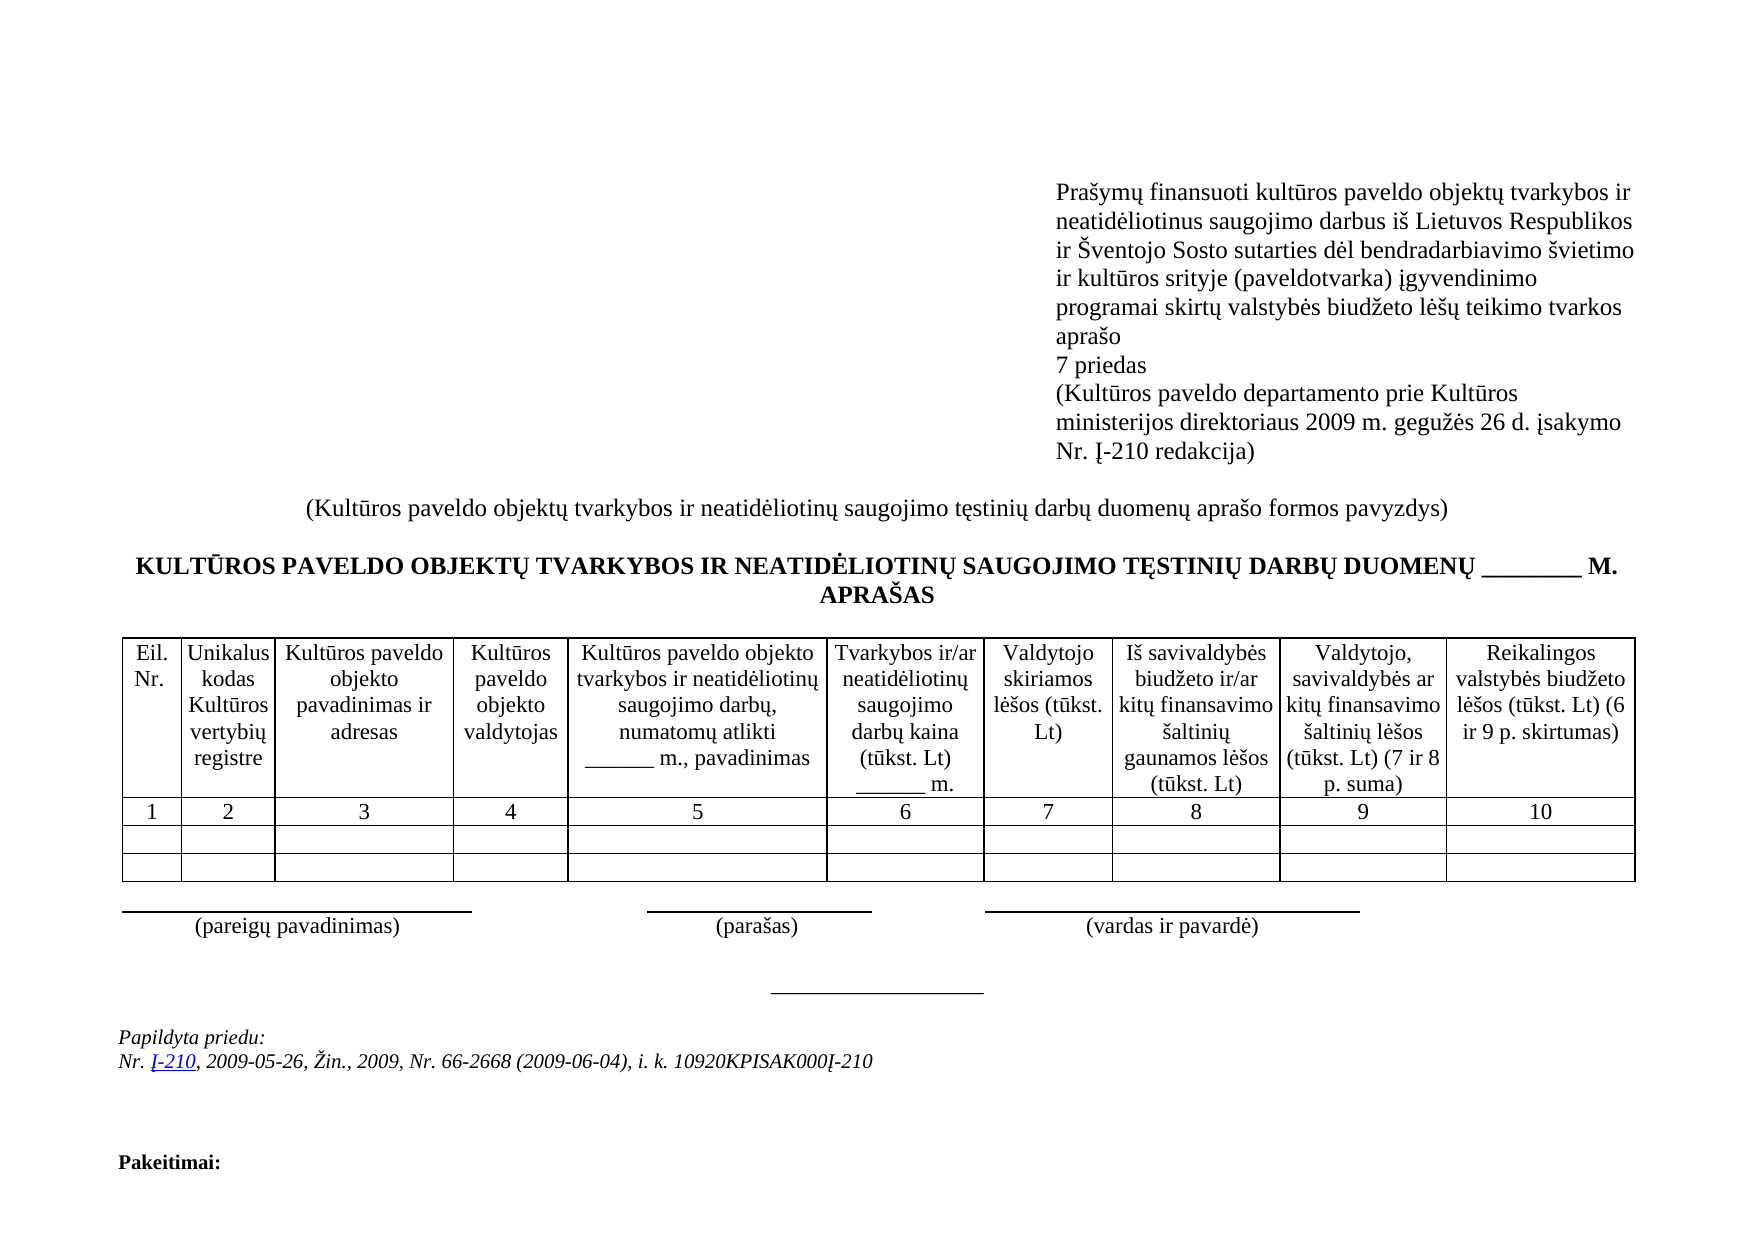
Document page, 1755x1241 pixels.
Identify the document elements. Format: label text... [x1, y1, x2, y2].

table_cell [123, 854, 181, 881]
table_header Kultūros paveldo objekto tvarkybos ir neatidėliotinų saugojimo darbų, numatomų atlikti ______ m., pavadinimas [569, 639, 826, 797]
table_cell [454, 826, 567, 853]
table_cell 2 [182, 798, 274, 825]
table_header [872, 911, 985, 939]
text 7 priedas [1056, 350, 1636, 378]
table_header Valdytojo, savivaldybės ar kitų finansavimo šaltinių lėšos (tūkst. Lt) (7 ir 8 p. suma) [1281, 639, 1446, 797]
table_header [472, 911, 647, 939]
text Prašymų finansuoti kultūros paveldo objektų tvarkybos ir [1056, 177, 1636, 206]
table_cell [985, 854, 1112, 881]
table_header Unikalus kodas Kultūros vertybių registre [182, 639, 274, 797]
table_cell 8 [1113, 798, 1279, 825]
table_cell [1447, 826, 1634, 853]
text ir Šventojo Sosto sutarties dėl bendradarbiavimo švietimo [118, 235, 1636, 263]
table_cell [1113, 826, 1279, 853]
table_header Eil. Nr. [123, 639, 181, 797]
table_cell 9 [1281, 798, 1446, 825]
table_cell 10 [1447, 798, 1634, 825]
table_cell 4 [454, 798, 567, 825]
text (Kultūros paveldo objektų tvarkybos ir neatidėliotinų saugojimo tęstinių darbų duomenų aprašo formos pavyzdys) [118, 493, 1636, 522]
table_cell [1447, 854, 1634, 881]
text (Kultūros paveldo departamento prie Kultūros ministerijos direktoriaus 2009 m. gegužės 26 d. įsakymo Nr. Į-210 redakcija) [1056, 378, 1636, 465]
table_cell [828, 854, 983, 881]
table_header Tvarkybos ir/ar neatidėliotinų saugojimo darbų kaina (tūkst. Lt) ______ m. [828, 639, 983, 797]
table_cell [454, 854, 567, 881]
text neatidėliotinus saugojimo darbus iš Lietuvos Respublikos [118, 206, 1636, 235]
text Pakeitimai: [118, 1150, 1636, 1174]
table_header (vardas ir pavardė) [985, 913, 1360, 939]
text _________________ [118, 968, 1636, 996]
table_cell [276, 826, 453, 853]
table_cell [569, 854, 826, 881]
table_cell [1113, 854, 1279, 881]
table_cell [1281, 826, 1446, 853]
table_header Reikalingos valstybės biudžeto lėšos (tūkst. Lt) (6 ir 9 p. skirtumas) [1447, 639, 1634, 797]
table_header (pareigų pavadinimas) [122, 913, 472, 939]
table_cell [182, 826, 274, 853]
table_cell [1281, 854, 1446, 881]
text KULTŪROS PAVELDO OBJEKTŲ TVARKYBOS IR NEATIDĖLIOTINŲ SAUGOJIMO TĘSTINIŲ DARBŲ DUOMENŲ ________ M. APRAŠAS [118, 551, 1636, 608]
table_cell [276, 854, 453, 881]
text programai skirtų valstybės biudžeto lėšų teikimo tvarkos [118, 292, 1636, 321]
table_cell [123, 826, 181, 853]
table_cell 3 [276, 798, 453, 825]
text Papildyta priedu: [118, 1025, 1636, 1049]
table_cell [985, 826, 1112, 853]
table_cell 1 [123, 798, 181, 825]
text ir kultūros srityje (paveldotvarka) įgyvendinimo [118, 263, 1636, 292]
text aprašo [118, 321, 1636, 350]
table_cell [569, 826, 826, 853]
table_header Iš savivaldybės biudžeto ir/ar kitų finansavimo šaltinių gaunamos lėšos (tūkst. Lt) [1113, 639, 1279, 797]
table_cell [182, 854, 274, 881]
text Nr. Į-210, 2009-05-26, Žin., 2009, Nr. 66-2668 (2009-06-04), i. k. 10920KPISAK000Į-210 [118, 1049, 1636, 1073]
table_header Kultūros paveldo objekto pavadinimas ir adresas [276, 639, 453, 797]
table_cell [828, 826, 983, 853]
table_cell 7 [985, 798, 1112, 825]
table_header Kultūros paveldo objekto valdytojas [454, 639, 567, 797]
table_cell 5 [569, 798, 826, 825]
table_cell 6 [828, 798, 983, 825]
table_header Valdytojo skiriamos lėšos (tūkst. Lt) [985, 639, 1112, 797]
table_header (parašas) [647, 913, 872, 939]
